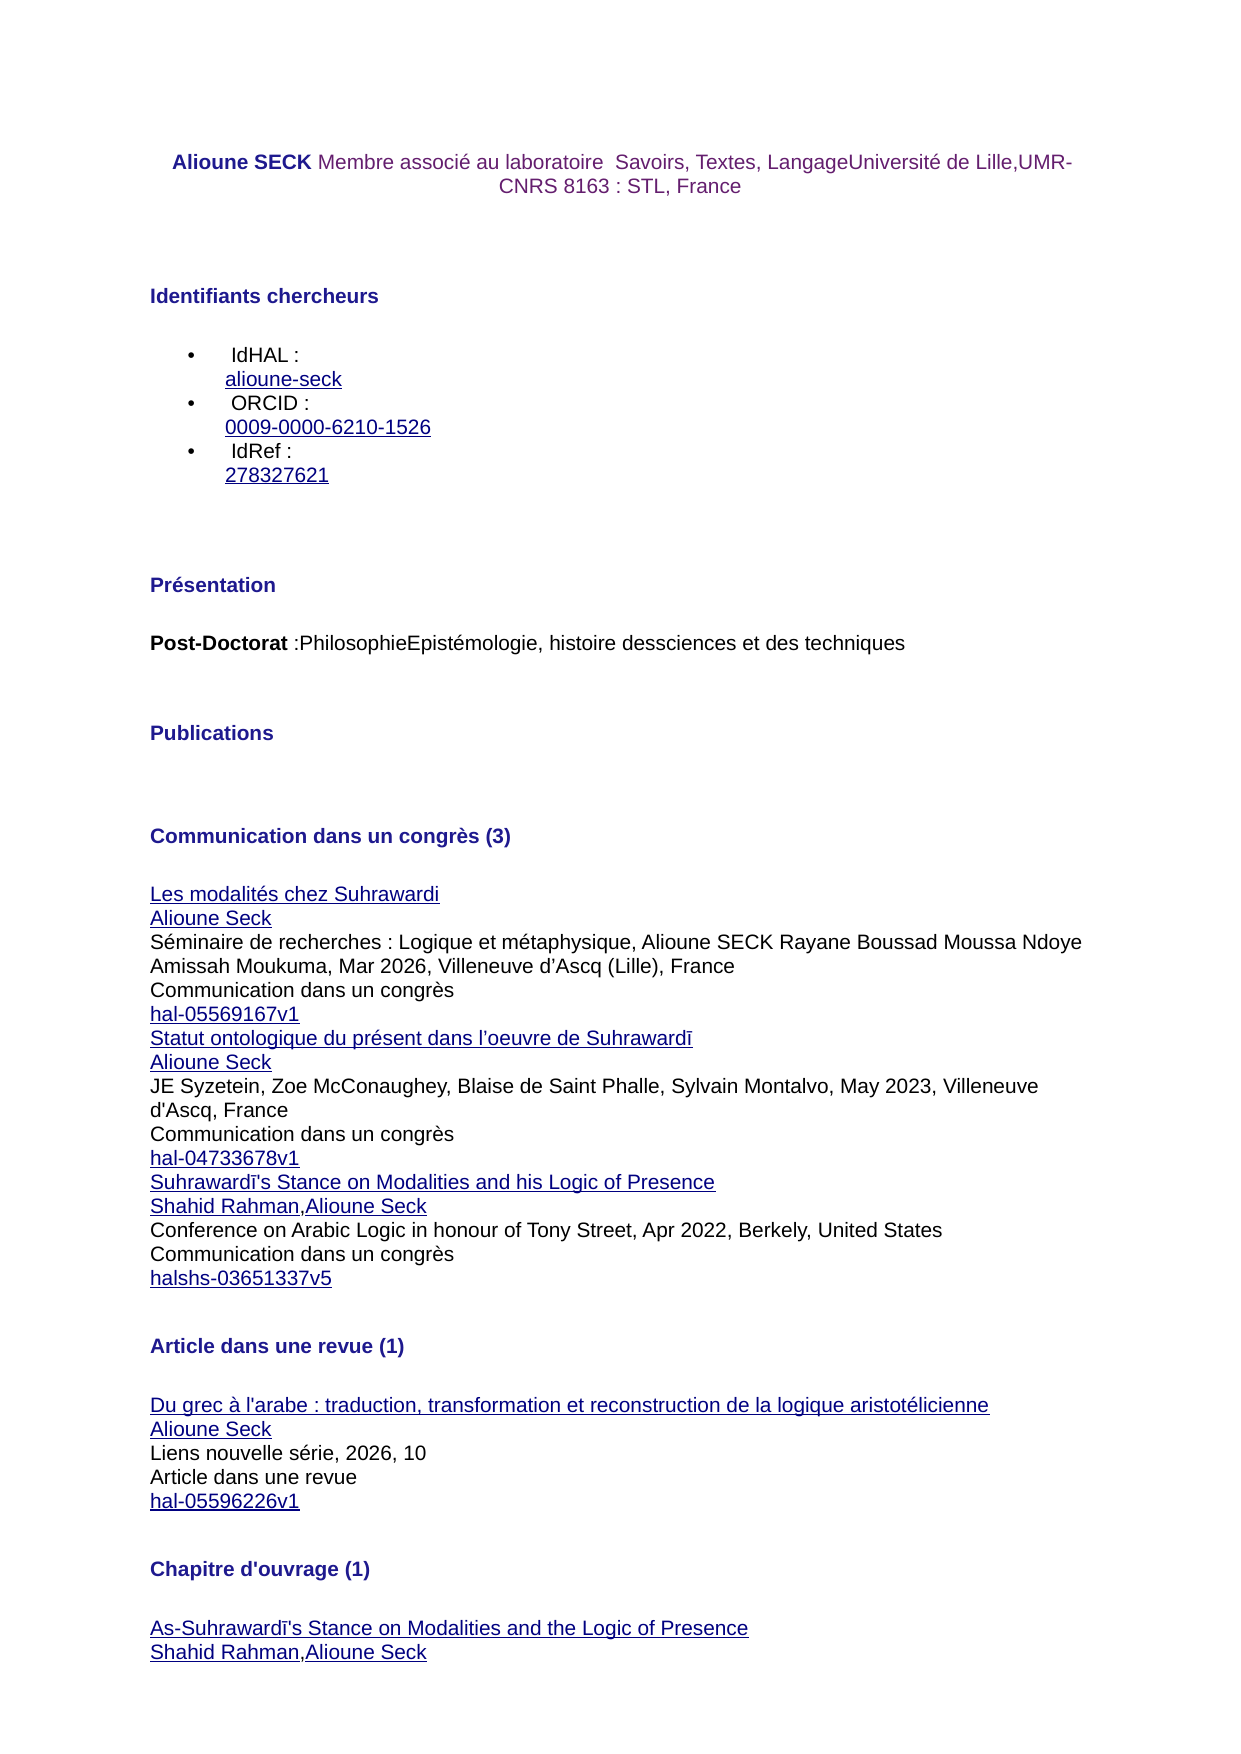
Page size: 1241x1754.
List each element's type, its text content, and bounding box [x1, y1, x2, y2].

list 278327621 [187, 462, 1090, 486]
table_header Du grec à l'arabe : traduction, transformation et reconstruction de la logique aristotélicienne Alioune Seck Liens nouvelle série, 2026, 10 Article dans une revue hal-05596226v1 [150, 1393, 1090, 1512]
text Post-Doctorat :PhilosophieEpistémologie, histoire dessciences et des techniques [150, 631, 1090, 655]
subtitle Communication dans un congrès (3) [150, 824, 1090, 848]
list ORCID : [187, 391, 1090, 414]
subtitle Présentation [150, 573, 1090, 597]
list alioune-seck [187, 367, 1090, 391]
list IdHAL : [187, 343, 1090, 367]
table_header As-Suhrawardī's Stance on Modalities and the Logic of Presence Shahid Rahman,Alioune Seck [150, 1616, 1090, 1663]
table_cell Statut ontologique du présent dans l’oeuvre de Suhrawardī Alioune Seck JE Syzetein, Zoe McConaughey, Blaise de Saint Phalle, Sylvain Montalvo, May 2023, Villeneuve d'Ascq, France Communication dans un congrès hal-04733678v1 [150, 1026, 1090, 1170]
subtitle Identifiants chercheurs [150, 284, 1090, 308]
list IdRef : [187, 438, 1090, 462]
table_header Les modalités chez Suhrawardi Alioune Seck Séminaire de recherches : Logique et métaphysique, Alioune SECK Rayane Boussad Moussa Ndoye Amissah Moukuma, Mar 2026, Villeneuve d’Ascq (Lille), France Communication dans un congrès hal-05569167v1 [150, 882, 1090, 1026]
subtitle Chapitre d'ouvrage (1) [150, 1557, 1090, 1581]
table_cell Suhrawardī's Stance on Modalities and his Logic of Presence Shahid Rahman,Alioune Seck Conference on Arabic Logic in honour of Tony Street, Apr 2022, Berkely, United States Communication dans un congrès halshs-03651337v5 [150, 1170, 1090, 1289]
subtitle Article dans une revue (1) [150, 1334, 1090, 1358]
subtitle Alioune SECK Membre associé au laboratoire Savoirs, Textes, LangageUniversité de Lille,UMR-CNRS 8163 : STL, France [150, 150, 1090, 198]
list 0009-0000-6210-1526 [187, 414, 1090, 438]
subtitle Publications [150, 721, 1090, 745]
